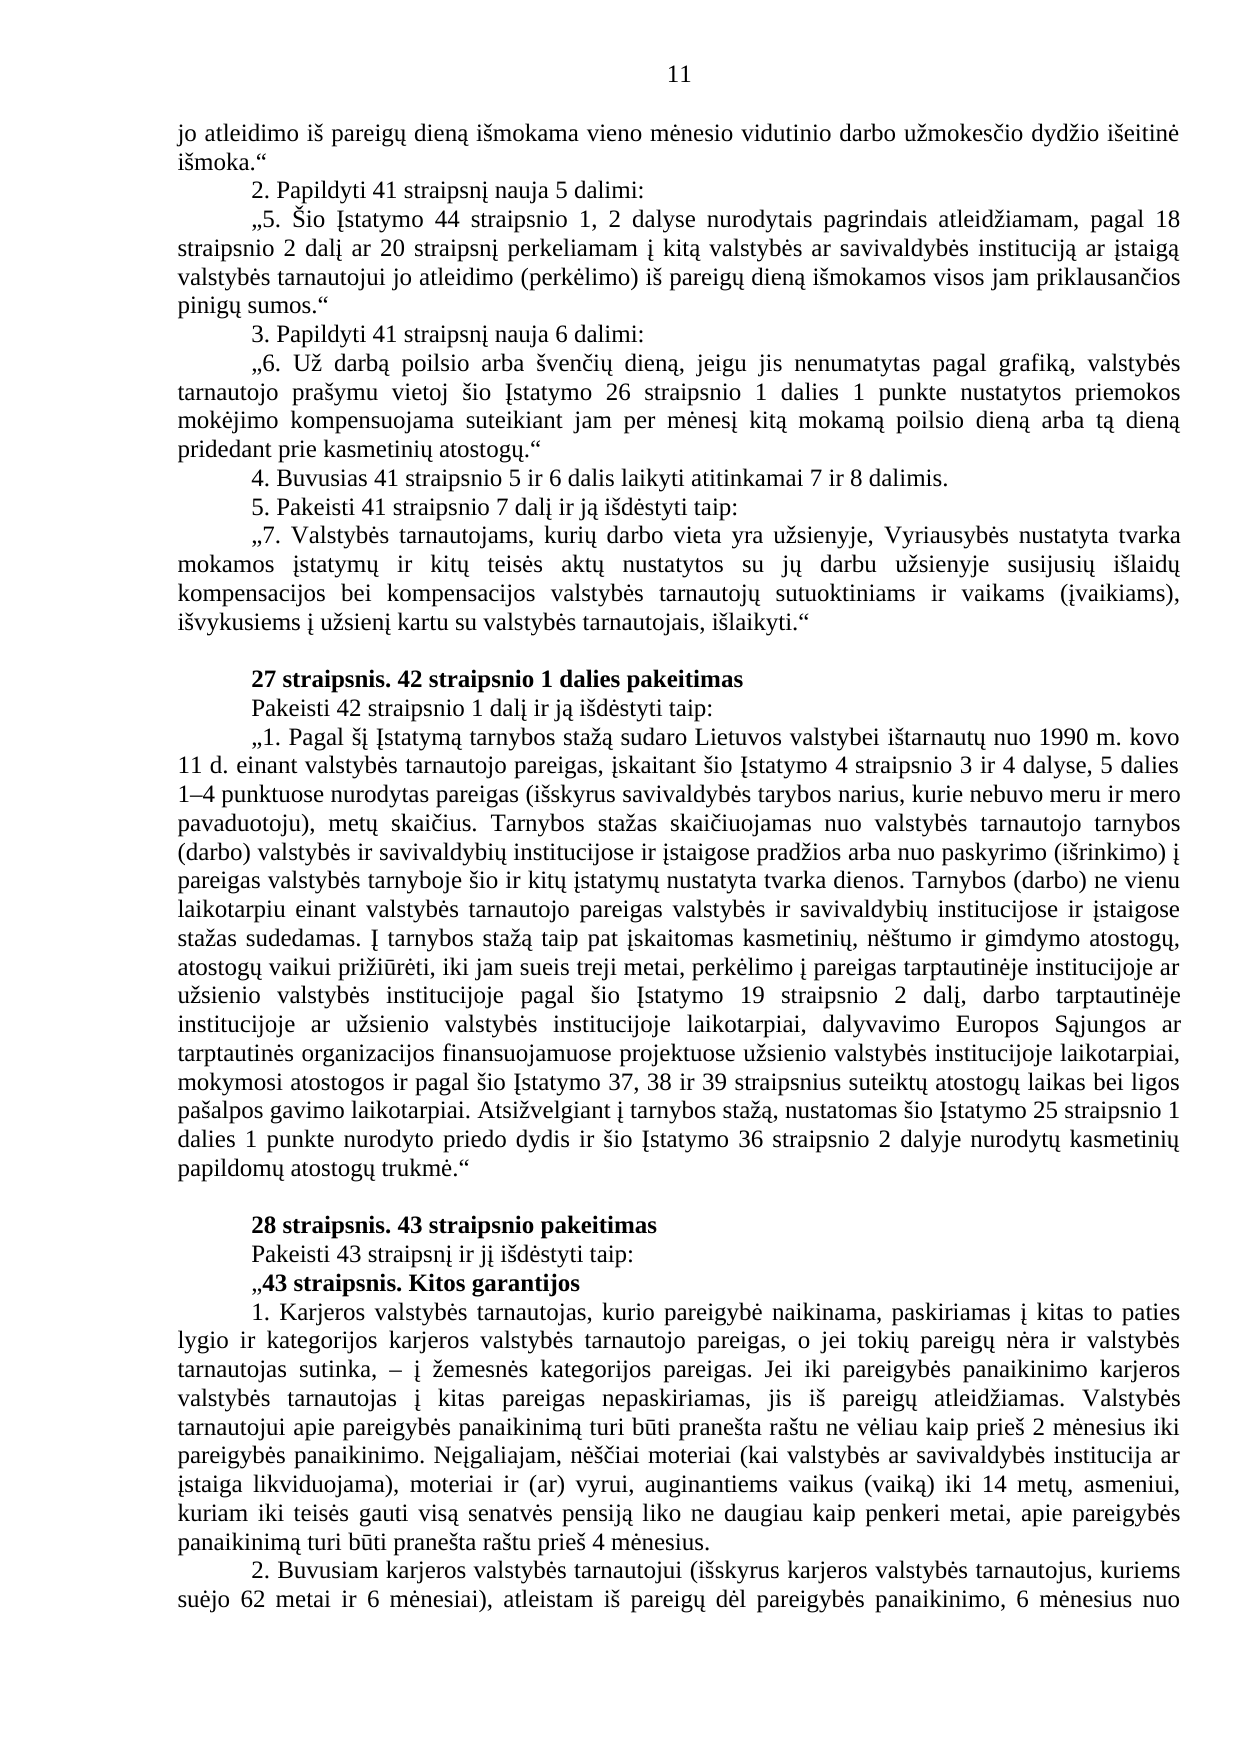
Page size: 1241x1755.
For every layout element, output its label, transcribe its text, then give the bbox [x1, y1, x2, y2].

text Pakeisti 43 straipsnį ir jį išdėstyti taip: [177, 1239, 1181, 1268]
text Pakeisti 42 straipsnio 1 dalį ir ją išdėstyti taip: [177, 693, 1181, 722]
text 28 straipsnis. 43 straipsnio pakeitimas [177, 1211, 1181, 1239]
text „6. Už darbą poilsio arba švenčių dieną, jeigu jis nenumatytas pagal grafiką, valstybės tarnautojo prašymu vietoj šio Įstatymo 26 straipsnio 1 dalies 1 punkte nustatytos priemokos mokėjimo kompensuojama suteikiant jam per mėnesį kitą mokamą poilsio dieną arba tą dieną pridedant prie kasmetinių atostogų.“ [177, 348, 1181, 463]
text 3. Papildyti 41 straipsnį nauja 6 dalimi: [177, 319, 1181, 348]
text 4. Buvusias 41 straipsnio 5 ir 6 dalis laikyti atitinkamai 7 ir 8 dalimis. [177, 463, 1181, 492]
text 5. Pakeisti 41 straipsnio 7 dalį ir ją išdėstyti taip: [177, 492, 1181, 521]
text 2. Buvusiam karjeros valstybės tarnautojui (išskyrus karjeros valstybės tarnautojus, kuriems suėjo 62 metai ir 6 mėnesiai), atleistam iš pareigų dėl pareigybės panaikinimo, 6 mėnesius nuo [177, 1556, 1181, 1613]
text jo atleidimo iš pareigų dieną išmokama vieno mėnesio vidutinio darbo užmokesčio dydžio išeitinė išmoka.“ [177, 118, 1181, 176]
text „1. Pagal šį Įstatymą tarnybos stažą sudaro Lietuvos valstybei ištarnautų nuo 1990 m. kovo 11 d. einant valstybės tarnautojo pareigas, įskaitant šio Įstatymo 4 straipsnio 3 ir 4 dalyse, 5 dalies 1–4 punktuose nurodytas pareigas (išskyrus savivaldybės tarybos narius, kurie nebuvo meru ir mero pavaduotoju), metų skaičius. Tarnybos stažas skaičiuojamas nuo valstybės tarnautojo tarnybos (darbo) valstybės ir savivaldybių institucijose ir įstaigose pradžios arba nuo paskyrimo (išrinkimo) į pareigas valstybės tarnyboje šio ir kitų įstatymų nustatyta tvarka dienos. Tarnybos (darbo) ne vienu laikotarpiu einant valstybės tarnautojo pareigas valstybės ir savivaldybių institucijose ir įstaigose stažas sudedamas. Į tarnybos stažą taip pat įskaitomas kasmetinių, nėštumo ir gimdymo atostogų, atostogų vaikui prižiūrėti, iki jam sueis treji metai, perkėlimo į pareigas tarptautinėje institucijoje ar užsienio valstybės institucijoje pagal šio Įstatymo 19 straipsnio 2 dalį, darbo tarptautinėje institucijoje ar užsienio valstybės institucijoje laikotarpiai, dalyvavimo Europos Sąjungos ar tarptautinės organizacijos finansuojamuose projektuose užsienio valstybės institucijoje laikotarpiai, mokymosi atostogos ir pagal šio Įstatymo 37, 38 ir 39 straipsnius suteiktų atostogų laikas bei ligos pašalpos gavimo laikotarpiai. Atsižvelgiant į tarnybos stažą, nustatomas šio Įstatymo 25 straipsnio 1 dalies 1 punkte nurodyto priedo dydis ir šio Įstatymo 36 straipsnio 2 dalyje nurodytų kasmetinių papildomų atostogų trukmė.“ [177, 722, 1181, 1182]
text „43 straipsnis. Kitos garantijos [177, 1268, 1181, 1297]
text „5. Šio Įstatymo 44 straipsnio 1, 2 dalyse nurodytais pagrindais atleidžiamam, pagal 18 straipsnio 2 dalį ar 20 straipsnį perkeliamam į kitą valstybės ar savivaldybės instituciją ar įstaigą valstybės tarnautojui jo atleidimo (perkėlimo) iš pareigų dieną išmokamos visos jam priklausančios pinigų sumos.“ [177, 204, 1181, 319]
text 1. Karjeros valstybės tarnautojas, kurio pareigybė naikinama, paskiriamas į kitas to paties lygio ir kategorijos karjeros valstybės tarnautojo pareigas, o jei tokių pareigų nėra ir valstybės tarnautojas sutinka, – į žemesnės kategorijos pareigas. Jei iki pareigybės panaikinimo karjeros valstybės tarnautojas į kitas pareigas nepaskiriamas, jis iš pareigų atleidžiamas. Valstybės tarnautojui apie pareigybės panaikinimą turi būti pranešta raštu ne vėliau kaip prieš 2 mėnesius iki pareigybės panaikinimo. Neįgaliajam, nėščiai moteriai (kai valstybės ar savivaldybės institucija ar įstaiga likviduojama), moteriai ir (ar) vyrui, auginantiems vaikus (vaiką) iki 14 metų, asmeniui, kuriam iki teisės gauti visą senatvės pensiją liko ne daugiau kaip penkeri metai, apie pareigybės panaikinimą turi būti pranešta raštu prieš 4 mėnesius. [177, 1297, 1181, 1556]
text 27 straipsnis. 42 straipsnio 1 dalies pakeitimas [177, 664, 1181, 693]
text 2. Papildyti 41 straipsnį nauja 5 dalimi: [177, 176, 1181, 204]
text „7. Valstybės tarnautojams, kurių darbo vieta yra užsienyje, Vyriausybės nustatyta tvarka mokamos įstatymų ir kitų teisės aktų nustatytos su jų darbu užsienyje susijusių išlaidų kompensacijos bei kompensacijos valstybės tarnautojų sutuoktiniams ir vaikams (įvaikiams), išvykusiems į užsienį kartu su valstybės tarnautojais, išlaikyti.“ [177, 521, 1181, 636]
